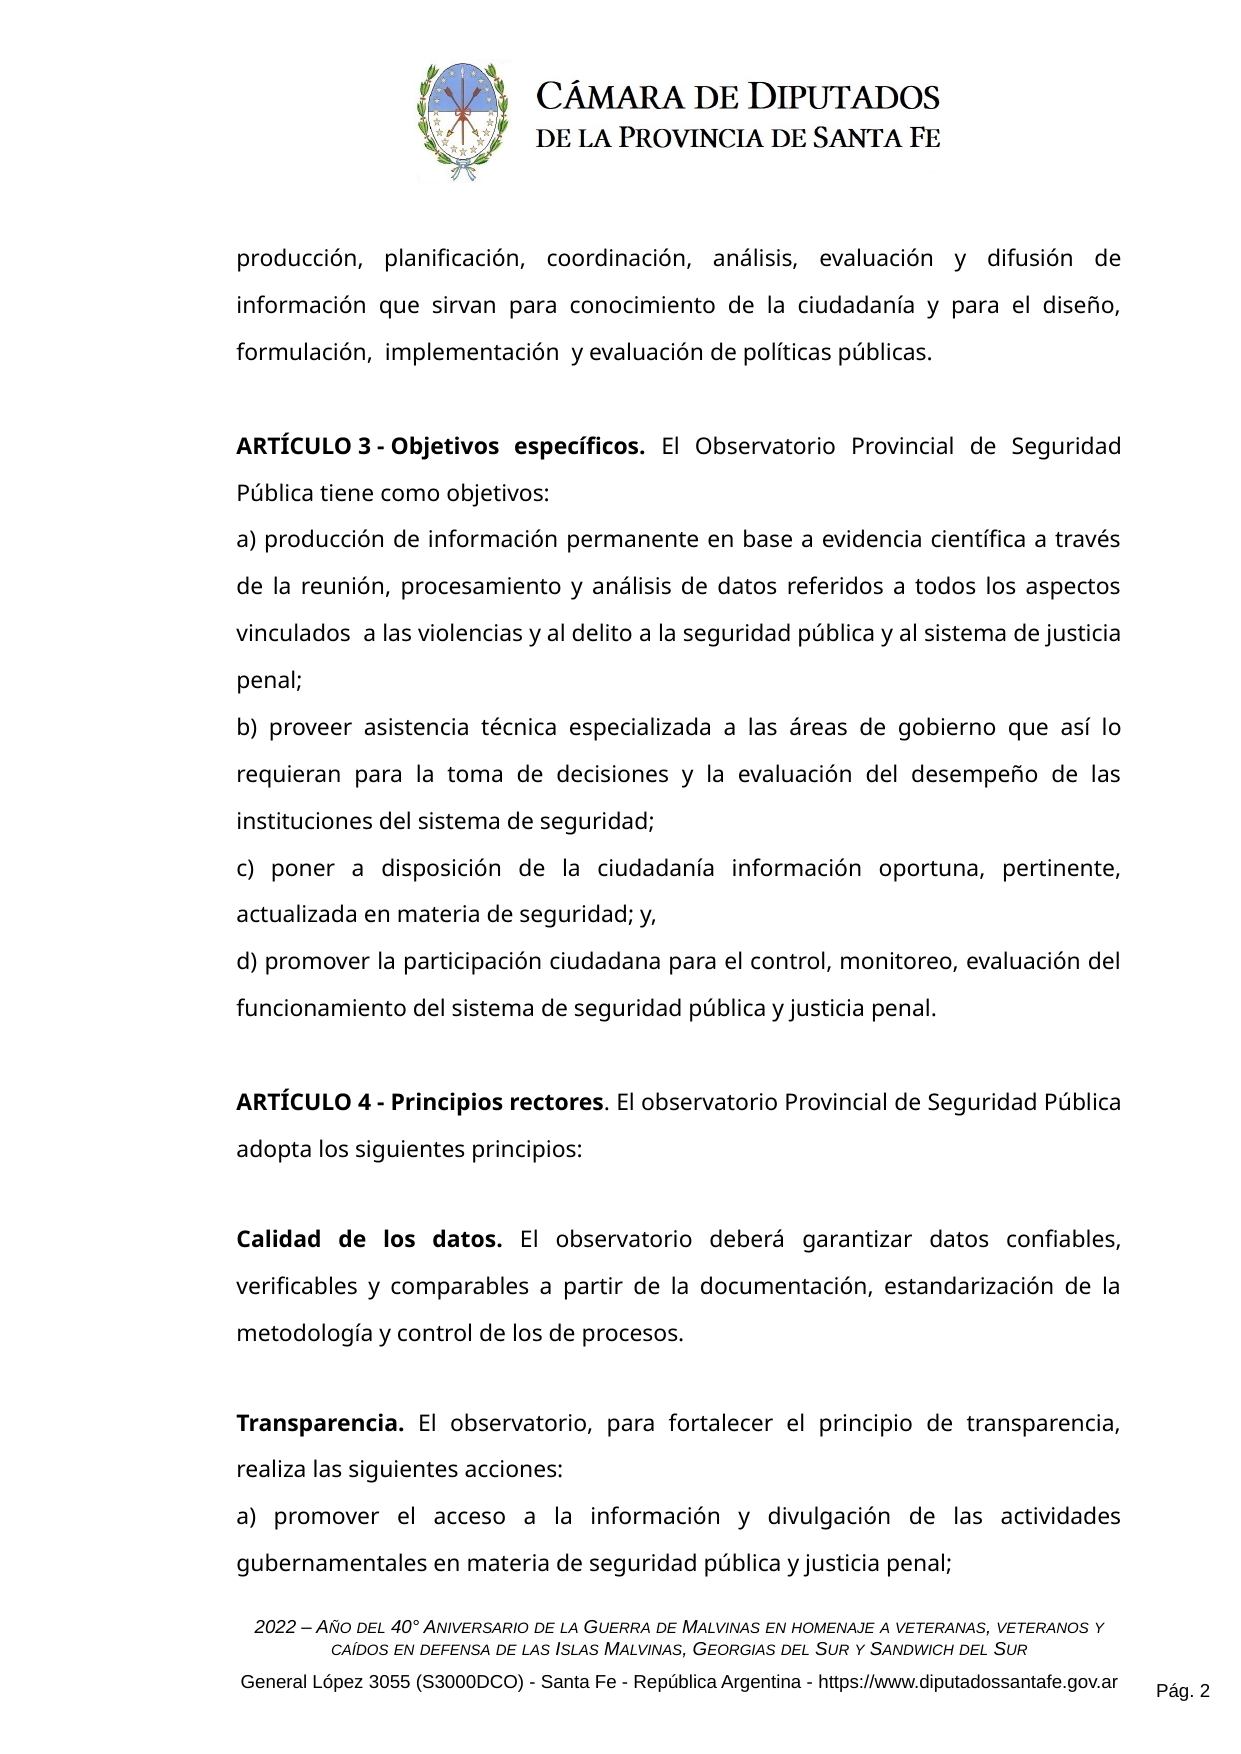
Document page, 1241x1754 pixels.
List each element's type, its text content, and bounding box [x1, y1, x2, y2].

list producción, planificación, coordinación, análisis, evaluación y difusión de información que sirvan para conocimiento de la ciudadanía y para el diseño, formulación, implementación y evaluación de políticas públicas. [236, 242, 1122, 367]
list Principios rectores. El observatorio Provincial de Seguridad Pública adopta los siguientes principios: [236, 1086, 1122, 1164]
text d) promover la participación ciudadana para el control, monitoreo, evaluación del funcionamiento del sistema de seguridad pública y justicia penal. [236, 945, 1122, 1023]
picture [413, 59, 945, 183]
list Objetivos específicos. El Observatorio Provincial de Seguridad Pública tiene como objetivos: [236, 430, 1122, 508]
text c) poner a disposición de la ciudadanía información oportuna, pertinente, actualizada en materia de seguridad; y, [236, 852, 1122, 930]
text b) proveer asistencia técnica especializada a las áreas de gobierno que así lo requieran para la toma de decisiones y la evaluación del desempeño de las instituciones del sistema de seguridad; [236, 711, 1122, 836]
text Calidad de los datos. El observatorio deberá garantizar datos confiables, verificables y comparables a partir de la documentación, estandarización de la metodología y control de los de procesos. [236, 1223, 1122, 1348]
text a) promover el acceso a la información y divulgación de las actividades gubernamentales en materia de seguridad pública y justicia penal; [236, 1500, 1122, 1578]
text Transparencia. El observatorio, para fortalecer el principio de transparencia, realiza las siguientes acciones: [236, 1407, 1122, 1485]
text a) producción de información permanente en base a evidencia científica a través de la reunión, procesamiento y análisis de datos referidos a todos los aspectos vinculados a las violencias y al delito a la seguridad pública y al sistema de justicia penal; [236, 523, 1122, 695]
